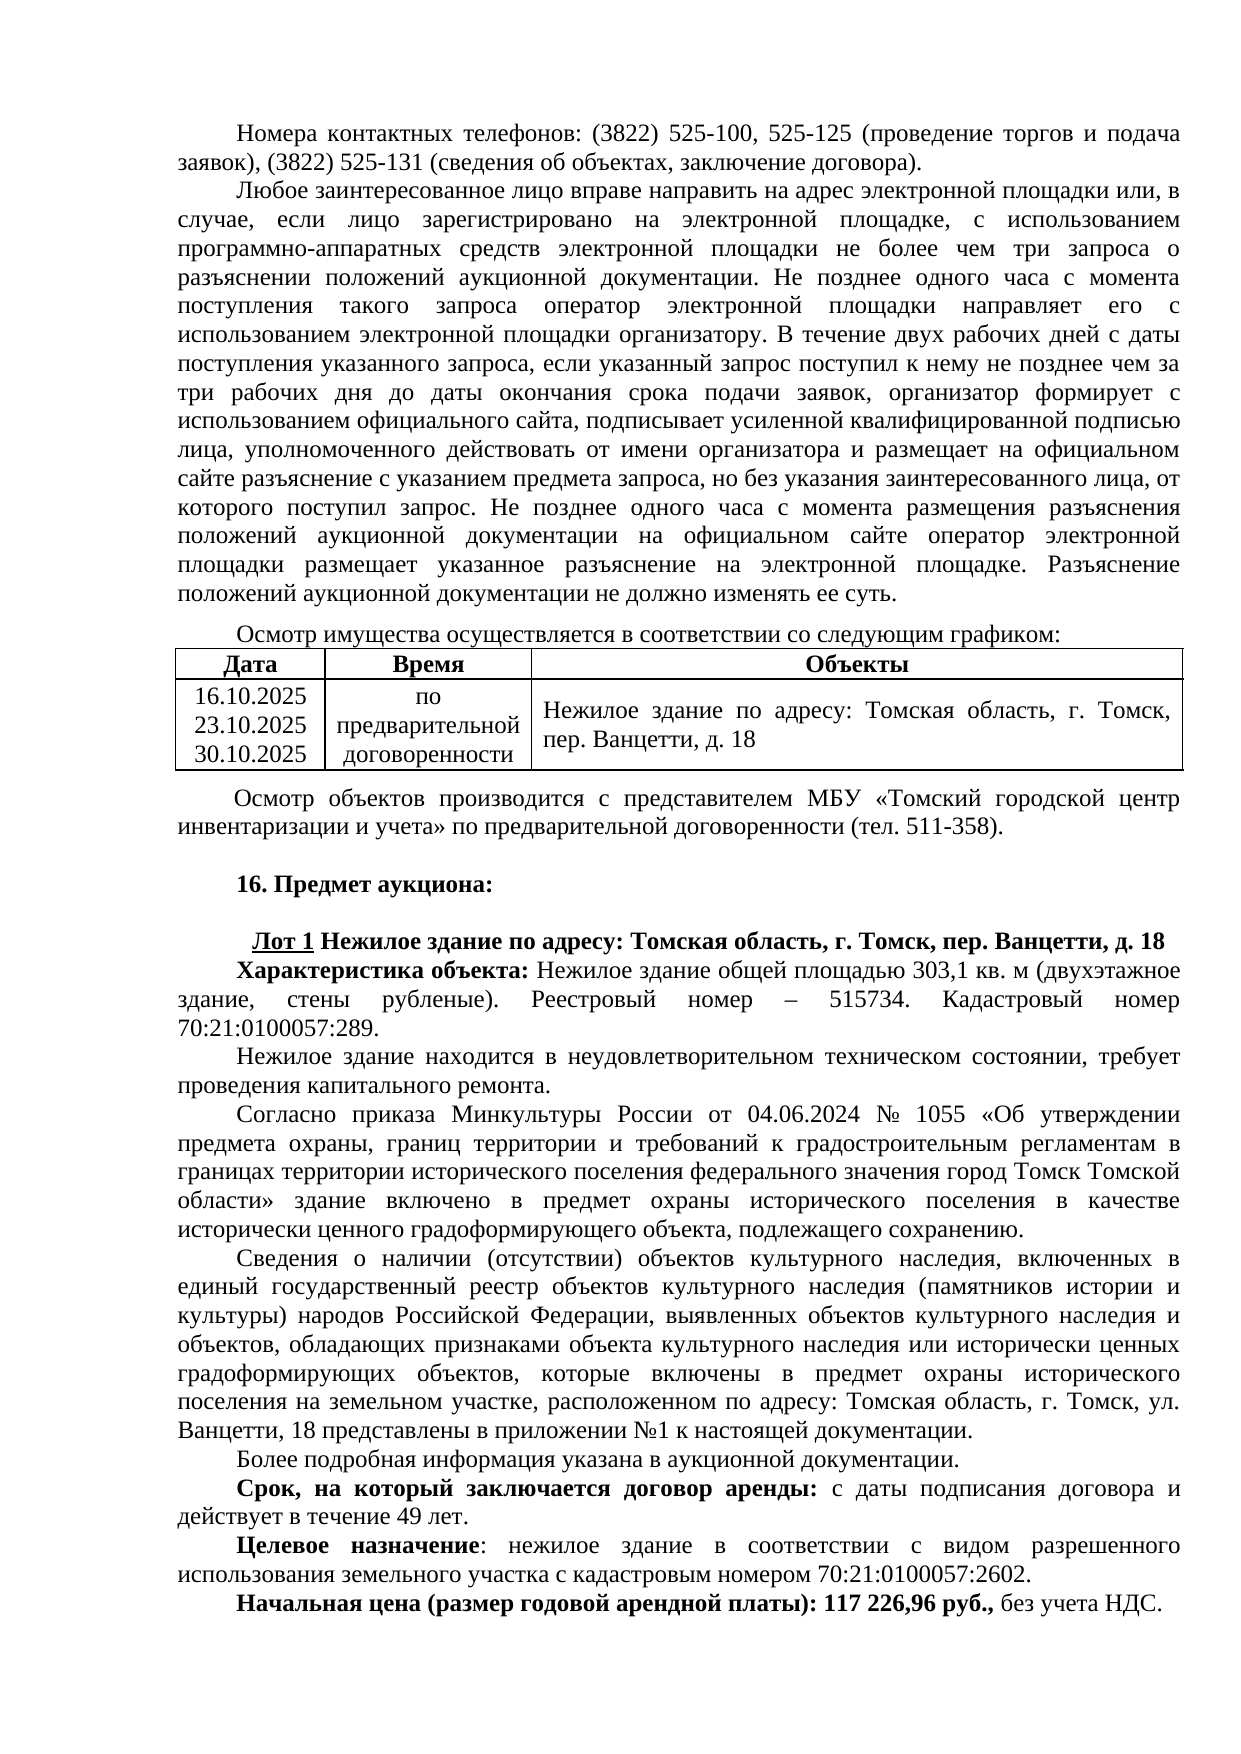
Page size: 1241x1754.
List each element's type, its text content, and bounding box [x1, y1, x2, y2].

table_header Время [326, 649, 531, 678]
text Срок, на который заключается договор аренды: с даты подписания договора и действует в течение 49 лет. [177, 1473, 1181, 1530]
text Начальная цена (размер годовой арендной платы): 117 226,96 руб., без учета НДС. [177, 1588, 1181, 1616]
text Любое заинтересованное лицо вправе направить на адрес электронной площадки или, в случае, если лицо зарегистрировано на электронной площадке, с использованием программно-аппаратных средств электронной площадки не более чем три запроса о разъяснении положений аукционной документации. Не позднее одного часа с момента поступления такого запроса оператор электронной площадки направляет его с использованием электронной площадки организатору. В течение двух рабочих дней с даты поступления указанного запроса, если указанный запрос поступил к нему не позднее чем за три рабочих дня до даты окончания срока подачи заявок, организатор формирует с использованием официального сайта, подписывает усиленной квалифицированной подписью лица, уполномоченного действовать от имени организатора и размещает на официальном сайте разъяснение с указанием предмета запроса, но без указания заинтересованного лица, от которого поступил запрос. Не позднее одного часа с момента размещения разъяснения положений аукционной документации на официальном сайте оператор электронной площадки размещает указанное разъяснение на электронной площадке. Разъяснение положений аукционной документации не должно изменять ее суть. [177, 176, 1181, 607]
text Осмотр имущества осуществляется в соответствии со следующим графиком: [177, 619, 1181, 648]
text Более подробная информация указана в аукционной документации. [177, 1444, 1181, 1473]
text Нежилое здание находится в неудовлетворительном техническом состоянии, требует проведения капитального ремонта. [177, 1041, 1181, 1099]
text Целевое назначение: нежилое здание в соответствии с видом разрешенного использования земельного участка с кадастровым номером 70:21:0100057:2602. [177, 1530, 1181, 1588]
text Лот 1 Нежилое здание по адресу: Томская область, г. Томск, пер. Ванцетти, д. 18 [177, 926, 1181, 955]
text Согласно приказа Минкультуры России от 04.06.2024 № 1055 «Об утверждении предмета охраны, границ территории и требований к градостроительным регламентам в границах территории исторического поселения федерального значения город Томск Томской области» здание включено в предмет охраны исторического поселения в качестве исторически ценного градоформирующего объекта, подлежащего сохранению. [177, 1099, 1181, 1243]
text Осмотр объектов производится с представителем МБУ «Томский городской центр инвентаризации и учета» по предварительной договоренности (тел. 511-358). [177, 783, 1181, 840]
table_header Объекты [532, 649, 1182, 678]
table_cell Нежилое здание по адресу: Томская область, г. Томск, пер. Ванцетти, д. 18 [532, 680, 1182, 769]
text Сведения о наличии (отсутствии) объектов культурного наследия, включенных в единый государственный реестр объектов культурного наследия (памятников истории и культуры) народов Российской Федерации, выявленных объектов культурного наследия и объектов, обладающих признаками объекта культурного наследия или исторически ценных градоформирующих объектов, которые включены в предмет охраны исторического поселения на земельном участке, расположенном по адресу: Томская область, г. Томск, ул. Ванцетти, 18 представлены в приложении №1 к настоящей документации. [177, 1243, 1181, 1444]
text 16. Предмет аукциона: [177, 869, 1181, 898]
table_header Дата [176, 649, 324, 678]
text Характеристика объекта: Нежилое здание общей площадью 303,1 кв. м (двухэтажное здание, стены рубленые). Реестровый номер – 515734. Кадастровый номер 70:21:0100057:289. [177, 955, 1181, 1041]
table_cell 16.10.2025 23.10.2025 30.10.2025 [176, 680, 324, 769]
table_cell по предварительной договоренности [326, 680, 531, 769]
text Номера контактных телефонов: (3822) 525-100, 525-125 (проведение торгов и подача заявок), (3822) 525-131 (сведения об объектах, заключение договора). [177, 118, 1181, 176]
